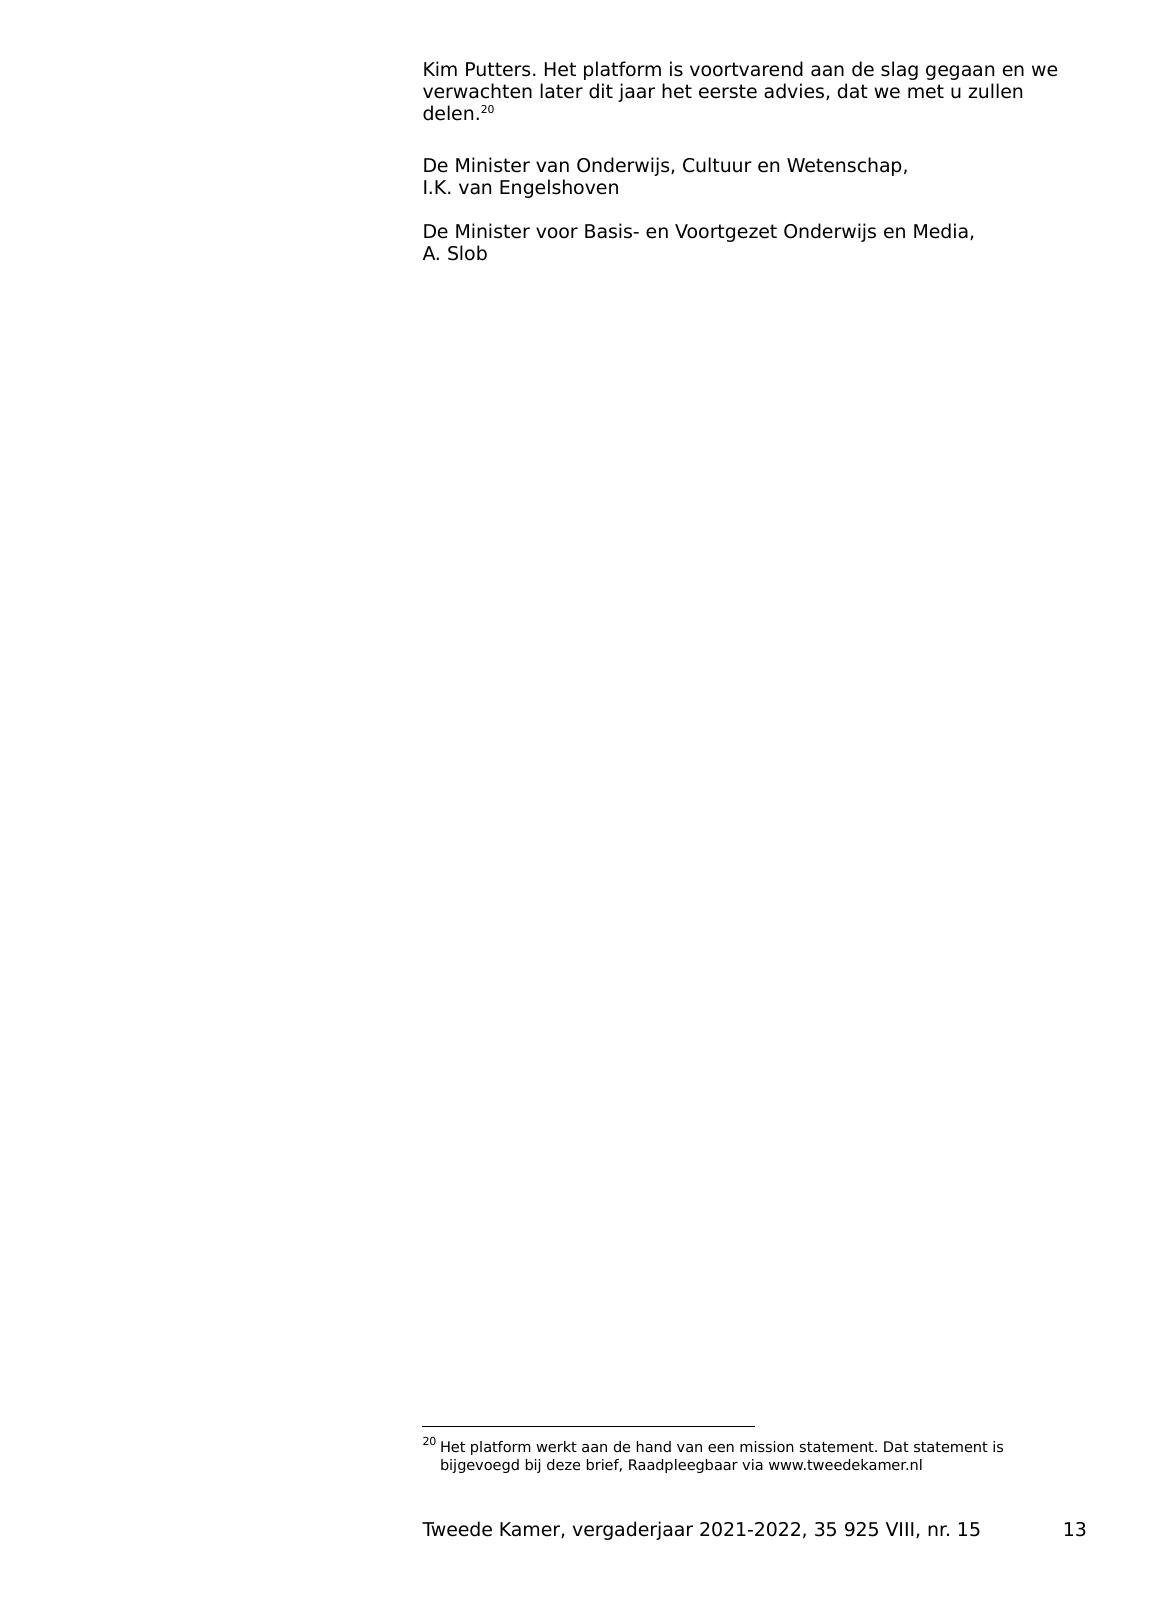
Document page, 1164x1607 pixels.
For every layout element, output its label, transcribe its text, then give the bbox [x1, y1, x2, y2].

text De Minister voor Basis- en Voortgezet Onderwijs en Media, A. Slob [422, 221, 1087, 265]
text Het platform werkt aan de hand van een mission statement. Dat statement is bijgevoegd bij deze brief, Raadpleegbaar via www.tweedekamer.nl [422, 1435, 1087, 1474]
text Kim Putters. Het platform is voortvarend aan de slag gegaan en we verwachten later dit jaar het eerste advies, dat we met u zullen delen. [422, 59, 1087, 125]
text De Minister van Onderwijs, Cultuur en Wetenschap, I.K. van Engelshoven [422, 155, 1087, 199]
